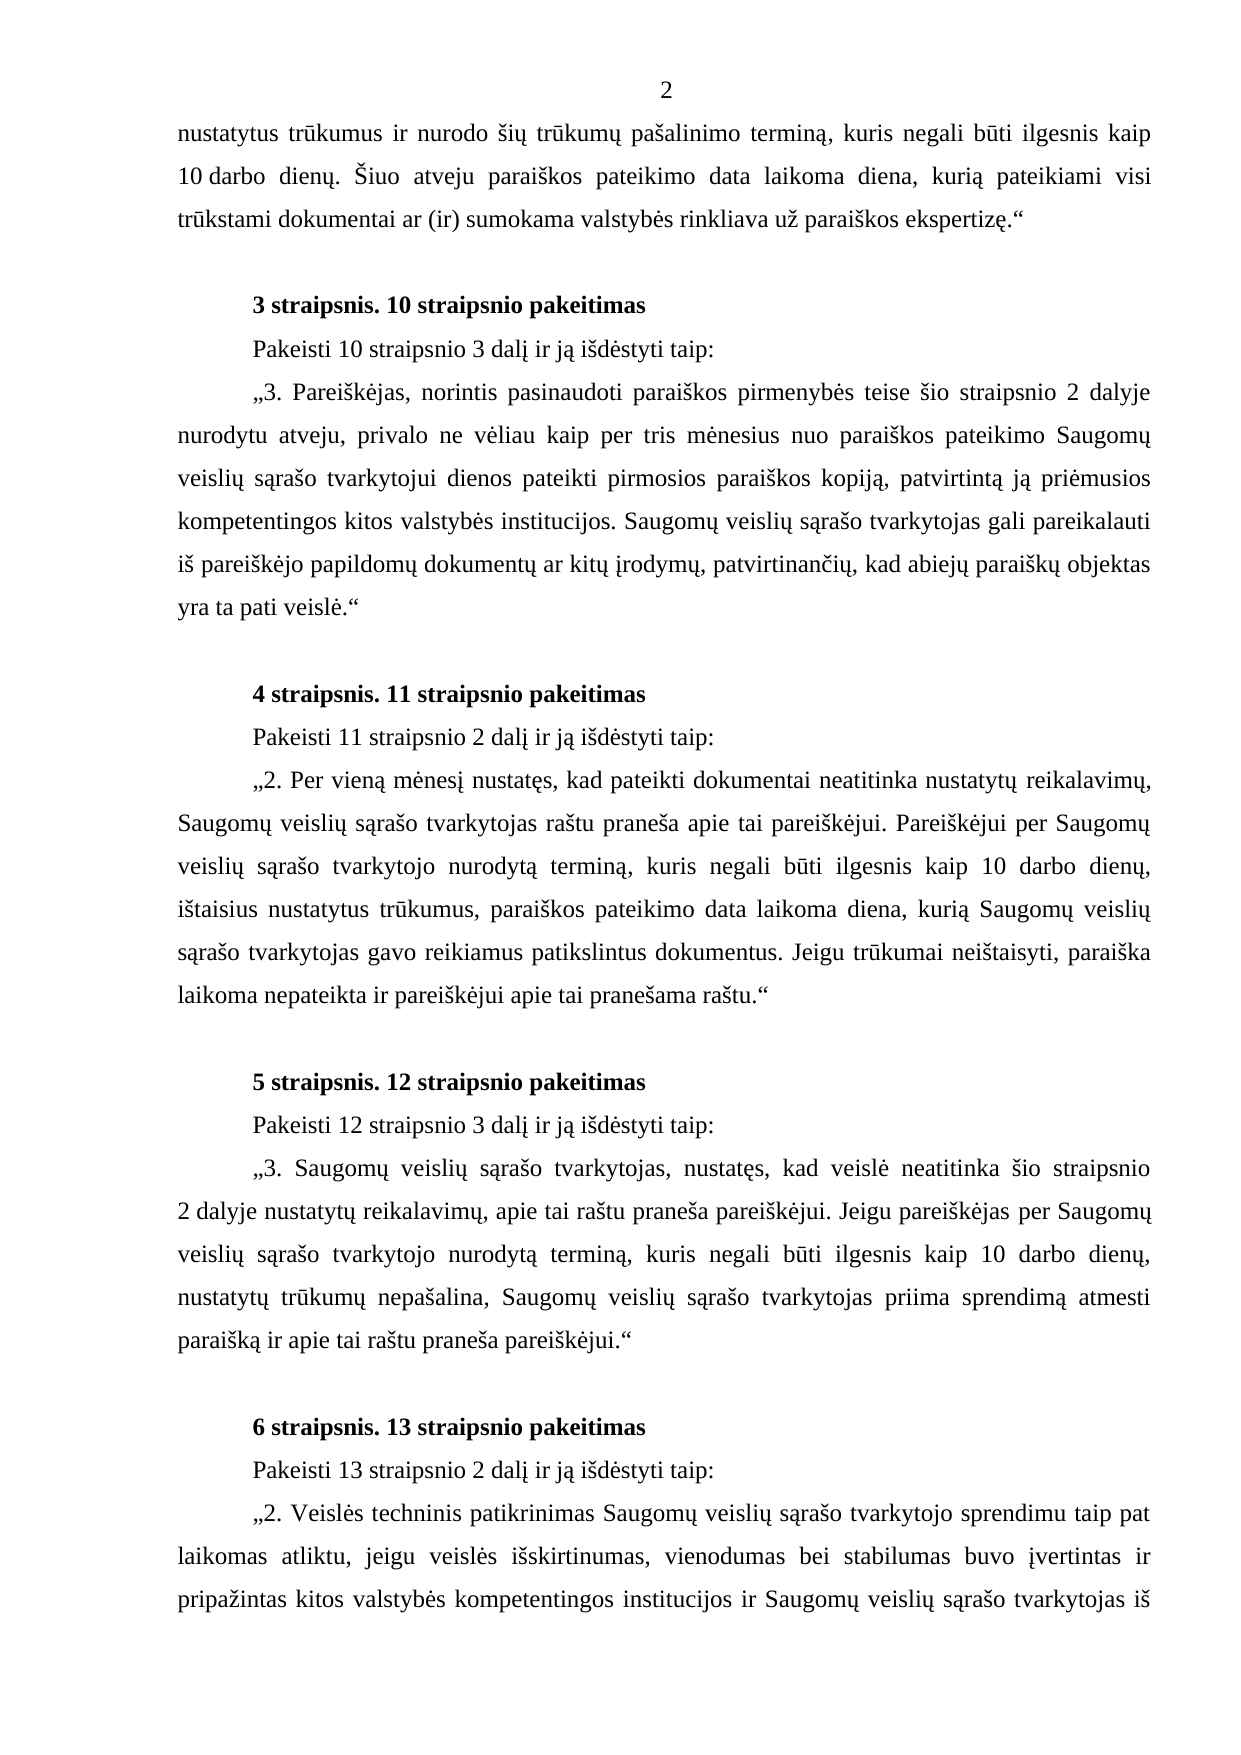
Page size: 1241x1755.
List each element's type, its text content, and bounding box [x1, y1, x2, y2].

text „3. Pareiškėjas, norintis pasinaudoti paraiškos pirmenybės teise šio straipsnio 2 dalyje nurodytu atveju, privalo ne vėliau kaip per tris mėnesius nuo paraiškos pateikimo Saugomų veislių sąrašo tvarkytojui dienos pateikti pirmosios paraiškos kopiją, patvirtintą ją priėmusios kompetentingos kitos valstybės institucijos. Saugomų veislių sąrašo tvarkytojas gali pareikalauti iš pareiškėjo papildomų dokumentų ar kitų įrodymų, patvirtinančių, kad abiejų paraiškų objektas yra ta pati veislė.“ [177, 377, 1152, 621]
text nustatytus trūkumus ir nurodo šių trūkumų pašalinimo terminą, kuris negali būti ilgesnis kaip 10 darbo dienų. Šiuo atveju paraiškos pateikimo data laikoma diena, kurią pateikiami visi trūkstami dokumentai ar (ir) sumokama valstybės rinkliava už paraiškos ekspertizę.“ [177, 118, 1152, 233]
text „2. Per vieną mėnesį nustatęs, kad pateikti dokumentai neatitinka nustatytų reikalavimų, Saugomų veislių sąrašo tvarkytojas raštu praneša apie tai pareiškėjui. Pareiškėjui per Saugomų veislių sąrašo tvarkytojo nurodytą terminą, kuris negali būti ilgesnis kaip 10 darbo dienų, ištaisius nustatytus trūkumus, paraiškos pateikimo data laikoma diena, kurią Saugomų veislių sąrašo tvarkytojas gavo reikiamus patikslintus dokumentus. Jeigu trūkumai neištaisyti, paraiška laikoma nepateikta ir pareiškėjui apie tai pranešama raštu.“ [177, 765, 1152, 1009]
text Pakeisti 11 straipsnio 2 dalį ir ją išdėstyti taip: [177, 722, 1152, 751]
text Pakeisti 10 straipsnio 3 dalį ir ją išdėstyti taip: [177, 334, 1152, 362]
text „2. Veislės techninis patikrinimas Saugomų veislių sąrašo tvarkytojo sprendimu taip pat laikomas atliktu, jeigu veislės išskirtinumas, vienodumas bei stabilumas buvo įvertintas ir pripažintas kitos valstybės kompetentingos institucijos ir Saugomų veislių sąrašo tvarkytojas iš [177, 1498, 1152, 1613]
text Pakeisti 12 straipsnio 3 dalį ir ją išdėstyti taip: [177, 1110, 1152, 1139]
text 6 straipsnis. 13 straipsnio pakeitimas [177, 1412, 1152, 1441]
text 5 straipsnis. 12 straipsnio pakeitimas [177, 1067, 1152, 1096]
text Pakeisti 13 straipsnio 2 dalį ir ją išdėstyti taip: [177, 1455, 1152, 1484]
text 3 straipsnis. 10 straipsnio pakeitimas [177, 291, 1152, 319]
text „3. Saugomų veislių sąrašo tvarkytojas, nustatęs, kad veislė neatitinka šio straipsnio 2 dalyje nustatytų reikalavimų, apie tai raštu praneša pareiškėjui. Jeigu pareiškėjas per Saugomų veislių sąrašo tvarkytojo nurodytą terminą, kuris negali būti ilgesnis kaip 10 darbo dienų, nustatytų trūkumų nepašalina, Saugomų veislių sąrašo tvarkytojas priima sprendimą atmesti paraišką ir apie tai raštu praneša pareiškėjui.“ [177, 1153, 1152, 1354]
text 4 straipsnis. 11 straipsnio pakeitimas [177, 679, 1152, 707]
